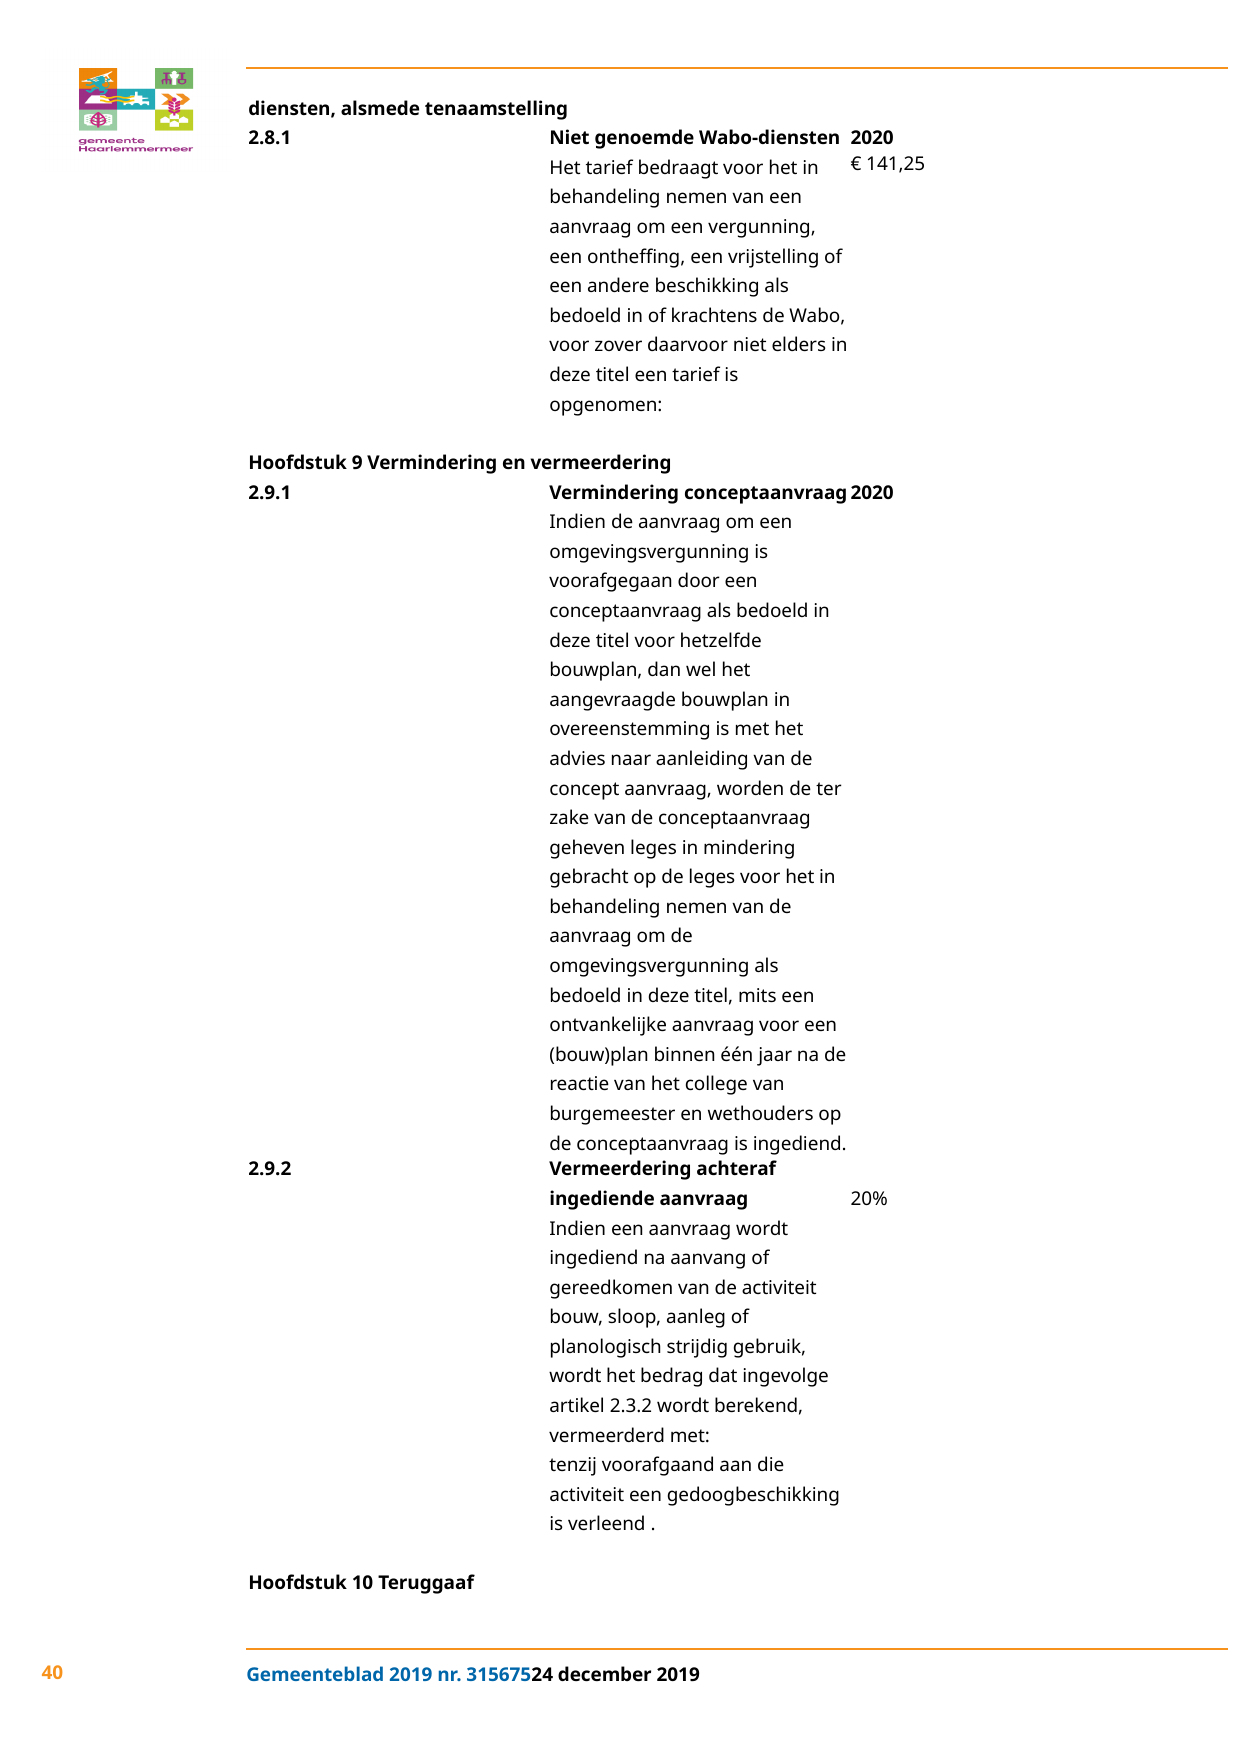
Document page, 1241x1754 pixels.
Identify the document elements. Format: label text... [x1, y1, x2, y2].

table_header 2.9.1 [248, 479, 549, 1156]
table_header Niet genoemde Wabo-diensten Het tarief bedraagt voor het in behandeling nemen van een aanvraag om een vergunning, een ontheffing, een vrijstelling of een andere beschikking als bedoeld in of krachtens de Wabo, voor zover daarvoor niet elders in deze titel een tarief is opgenomen: [549, 125, 850, 416]
picture [41, 47, 231, 172]
table_cell 20% [850, 1156, 1152, 1536]
table_header 2020 [850, 479, 1152, 1156]
table_header Vermindering conceptaanvraag Indien de aanvraag om een omgevingsvergunning is voorafgegaan door een conceptaanvraag als bedoeld in deze titel voor hetzelfde bouwplan, dan wel het aangevraagde bouwplan in overeenstemming is met het advies naar aanleiding van de concept aanvraag, worden de ter zake van de conceptaanvraag geheven leges in mindering gebracht op de leges voor het in behandeling nemen van de aanvraag om de omgevingsvergunning als bedoeld in deze titel, mits een ontvankelijke aanvraag voor een (bouw)plan binnen één jaar na de reactie van het college van burgemeester en wethouders op de conceptaanvraag is ingediend. [549, 479, 850, 1156]
text diensten, alsmede tenaamstelling [248, 95, 1152, 121]
table_cell Vermeerdering achteraf ingediende aanvraag Indien een aanvraag wordt ingediend na aanvang of gereedkomen van de activiteit bouw, sloop, aanleg of planologisch strijdig gebruik, wordt het bedrag dat ingevolge artikel 2.3.2 wordt berekend, vermeerderd met: tenzij voorafgaand aan die activiteit een gedoogbeschikking is verleend . [549, 1156, 850, 1536]
text Hoofdstuk 10 Teruggaaf [248, 1569, 1152, 1595]
table_header 2020 [850, 125, 1152, 150]
table_header 2.8.1 [248, 125, 549, 416]
table_cell € 141,25 [850, 150, 1152, 416]
table_cell 2.9.2 [248, 1156, 549, 1536]
text Hoofdstuk 9 Vermindering en vermeerdering [248, 449, 1152, 475]
